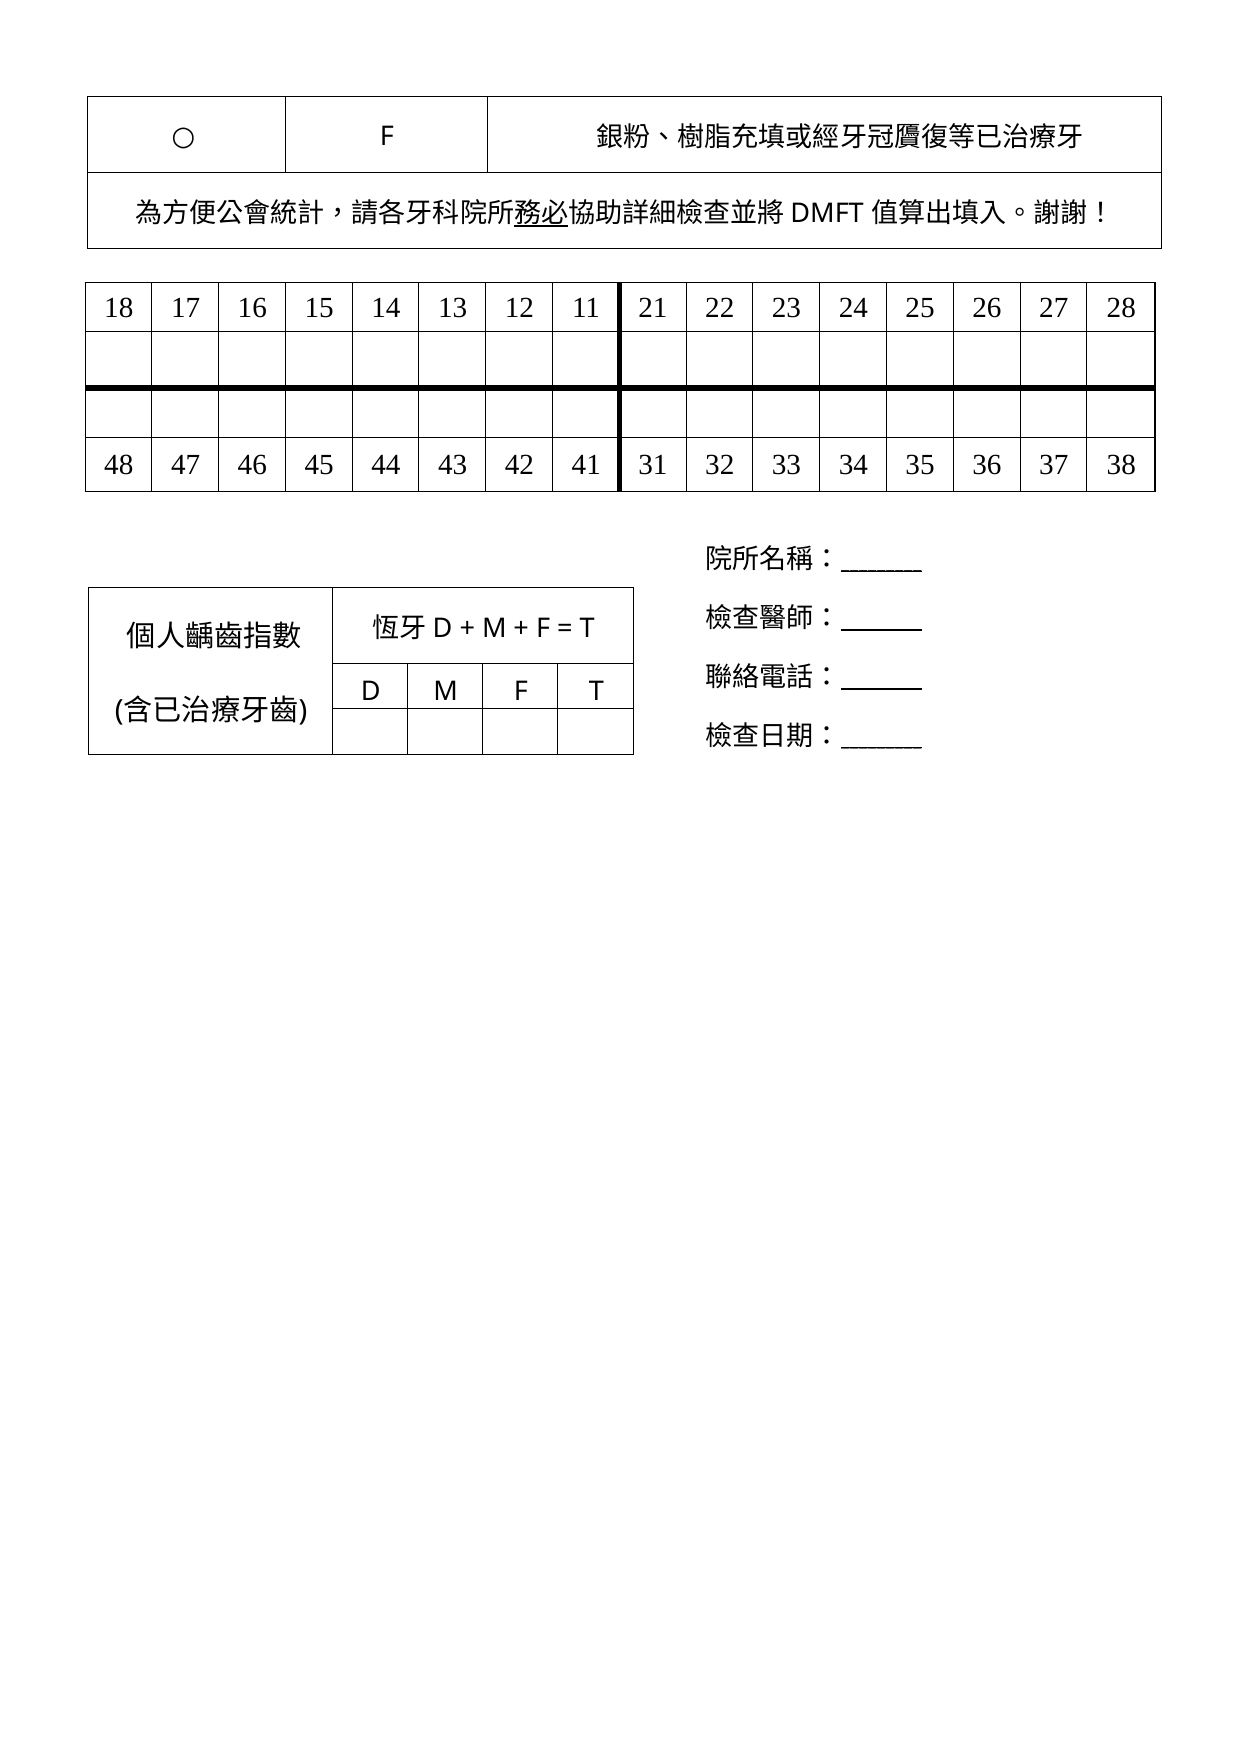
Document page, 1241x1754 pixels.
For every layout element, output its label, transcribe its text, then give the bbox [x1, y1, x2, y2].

table_cell 38 [1087, 438, 1154, 491]
table_header 11 [553, 283, 617, 331]
table_cell [820, 391, 886, 437]
table_cell F [286, 97, 487, 172]
table_cell [887, 391, 953, 437]
table_cell 43 [419, 438, 485, 491]
table_header 27 [1021, 283, 1086, 331]
table_cell 45 [286, 438, 352, 491]
table_cell 36 [954, 438, 1020, 491]
table_cell [419, 332, 485, 385]
table_cell [753, 391, 819, 437]
table_cell 46 [219, 438, 285, 491]
table_header 14 [353, 283, 418, 331]
table_cell [353, 332, 418, 385]
table_cell [219, 391, 285, 437]
table_header 12 [486, 283, 552, 331]
table_header 26 [954, 283, 1020, 331]
table_cell [687, 391, 752, 437]
table_cell [333, 709, 407, 753]
table_cell [622, 391, 686, 437]
table_cell 35 [887, 438, 953, 491]
table_cell [558, 709, 633, 753]
table_cell ○ [88, 97, 285, 172]
table_cell [1087, 332, 1154, 385]
table_cell 37 [1021, 438, 1086, 491]
table_cell [1021, 332, 1086, 385]
table_cell [820, 332, 886, 385]
table_header 13 [419, 283, 485, 331]
table_cell T [558, 664, 633, 708]
table_cell [152, 391, 218, 437]
table_cell 42 [486, 438, 552, 491]
table_cell [553, 332, 617, 385]
table_cell [954, 332, 1020, 385]
table_header 23 [753, 283, 819, 331]
table_cell 41 [553, 438, 617, 491]
table_cell M [408, 664, 482, 708]
table_cell [954, 391, 1020, 437]
table_cell D [333, 664, 407, 708]
table_cell [86, 332, 151, 385]
text 檢查醫師：ˍˍˍˍˍˍˍˍˍ [705, 596, 1216, 635]
table_cell [486, 391, 552, 437]
table_header 25 [887, 283, 953, 331]
table_header 24 [820, 283, 886, 331]
table_cell [483, 709, 557, 753]
table_cell [353, 391, 418, 437]
table_cell 33 [753, 438, 819, 491]
table_cell 銀粉、樹脂充填或經牙冠贗復等已治療牙 [488, 97, 1161, 172]
table_header 恆牙 D + M + F = T [333, 588, 633, 663]
table_cell [887, 332, 953, 385]
text 檢查日期：ˍˍˍˍˍˍˍˍˍ [705, 714, 1216, 753]
table_cell [286, 391, 352, 437]
table_header 22 [687, 283, 752, 331]
table_cell [753, 332, 819, 385]
table_cell [408, 709, 482, 753]
table_cell [553, 391, 617, 437]
table_cell 48 [86, 438, 151, 491]
text 聯絡電話：ˍˍˍˍˍˍˍˍˍ [705, 655, 1216, 694]
table_cell [622, 332, 686, 385]
table_cell [152, 332, 218, 385]
table_cell 為方便公會統計，請各牙科院所務必協助詳細檢查並將DMFT 值算出填入。謝謝！ [88, 173, 1161, 248]
table_cell 34 [820, 438, 886, 491]
table_cell [486, 332, 552, 385]
table_cell [219, 332, 285, 385]
table_cell F [483, 664, 557, 708]
table_header 15 [286, 283, 352, 331]
table_header 18 [86, 283, 151, 331]
text 院所名稱：ˍˍˍˍˍˍˍˍˍ [705, 537, 1216, 576]
table_cell [1021, 391, 1086, 437]
table_cell [86, 391, 151, 437]
table_header 17 [152, 283, 218, 331]
table_header 28 [1087, 283, 1154, 331]
table_cell [1087, 391, 1154, 437]
table_cell 47 [152, 438, 218, 491]
table_cell [286, 332, 352, 385]
table_cell [687, 332, 752, 385]
table_cell [419, 391, 485, 437]
table_header 16 [219, 283, 285, 331]
table_header 個人齲齒指數 (含已治療牙齒) [89, 588, 332, 753]
table_cell 44 [353, 438, 418, 491]
table_header 21 [622, 283, 686, 331]
table_cell 31 [622, 438, 686, 491]
table_cell 32 [687, 438, 752, 491]
